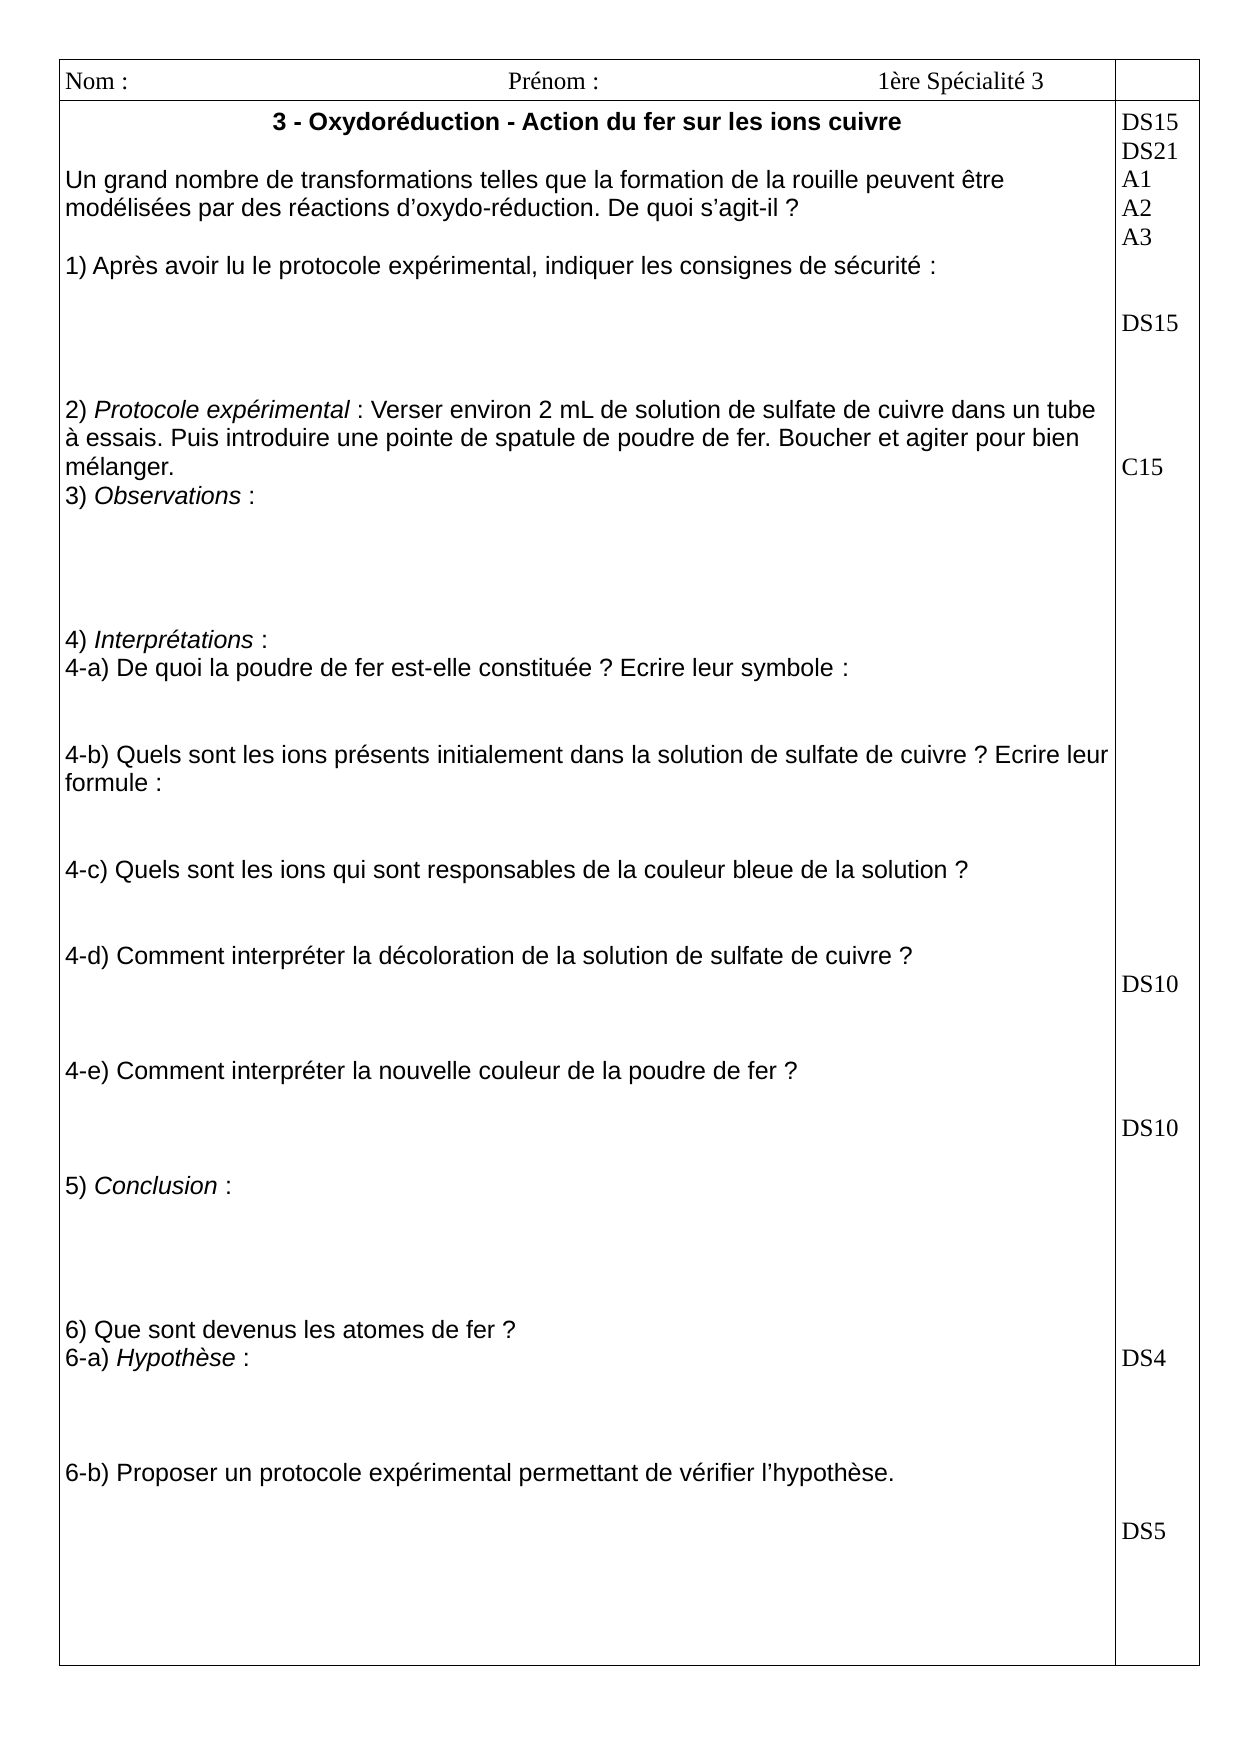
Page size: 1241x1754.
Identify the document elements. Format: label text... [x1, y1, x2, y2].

table_cell 3 - Oxydoréduction - Action du fer sur les ions cuivre Un grand nombre de transformations telles que la formation de la rouille peuvent être modélisées par des réactions d’oxydo-réduction. De quoi s’agit-il ? 1) Après avoir lu le protocole expérimental, indiquer les consignes de sécurité : 2) Protocole expérimental : Verser environ 2 mL de solution de sulfate de cuivre dans un tube à essais. Puis introduire une pointe de spatule de poudre de fer. Boucher et agiter pour bien mélanger. 3) Observations : 4) Interprétations : 4-a) De quoi la poudre de fer est-elle constituée ? Ecrire leur symbole : 4-b) Quels sont les ions présents initialement dans la solution de sulfate de cuivre ? Ecrire leur formule : 4-c) Quels sont les ions qui sont responsables de la couleur bleue de la solution ? 4-d) Comment interpréter la décoloration de la solution de sulfate de cuivre ? 4-e) Comment interpréter la nouvelle couleur de la poudre de fer ? 5) Conclusion : 6) Que sont devenus les atomes de fer ? 6-a) Hypothèse : 6-b) Proposer un protocole expérimental permettant de vérifier l’hypothèse. [60, 101, 1115, 1665]
table_header [1116, 60, 1199, 100]
table_cell DS15 DS21 A1 A2 A3 DS15 C15 DS10 DS10 DS4 DS5 [1116, 101, 1199, 1665]
table_header Nom : Prénom : 1ère Spécialité 3 [60, 60, 1115, 100]
